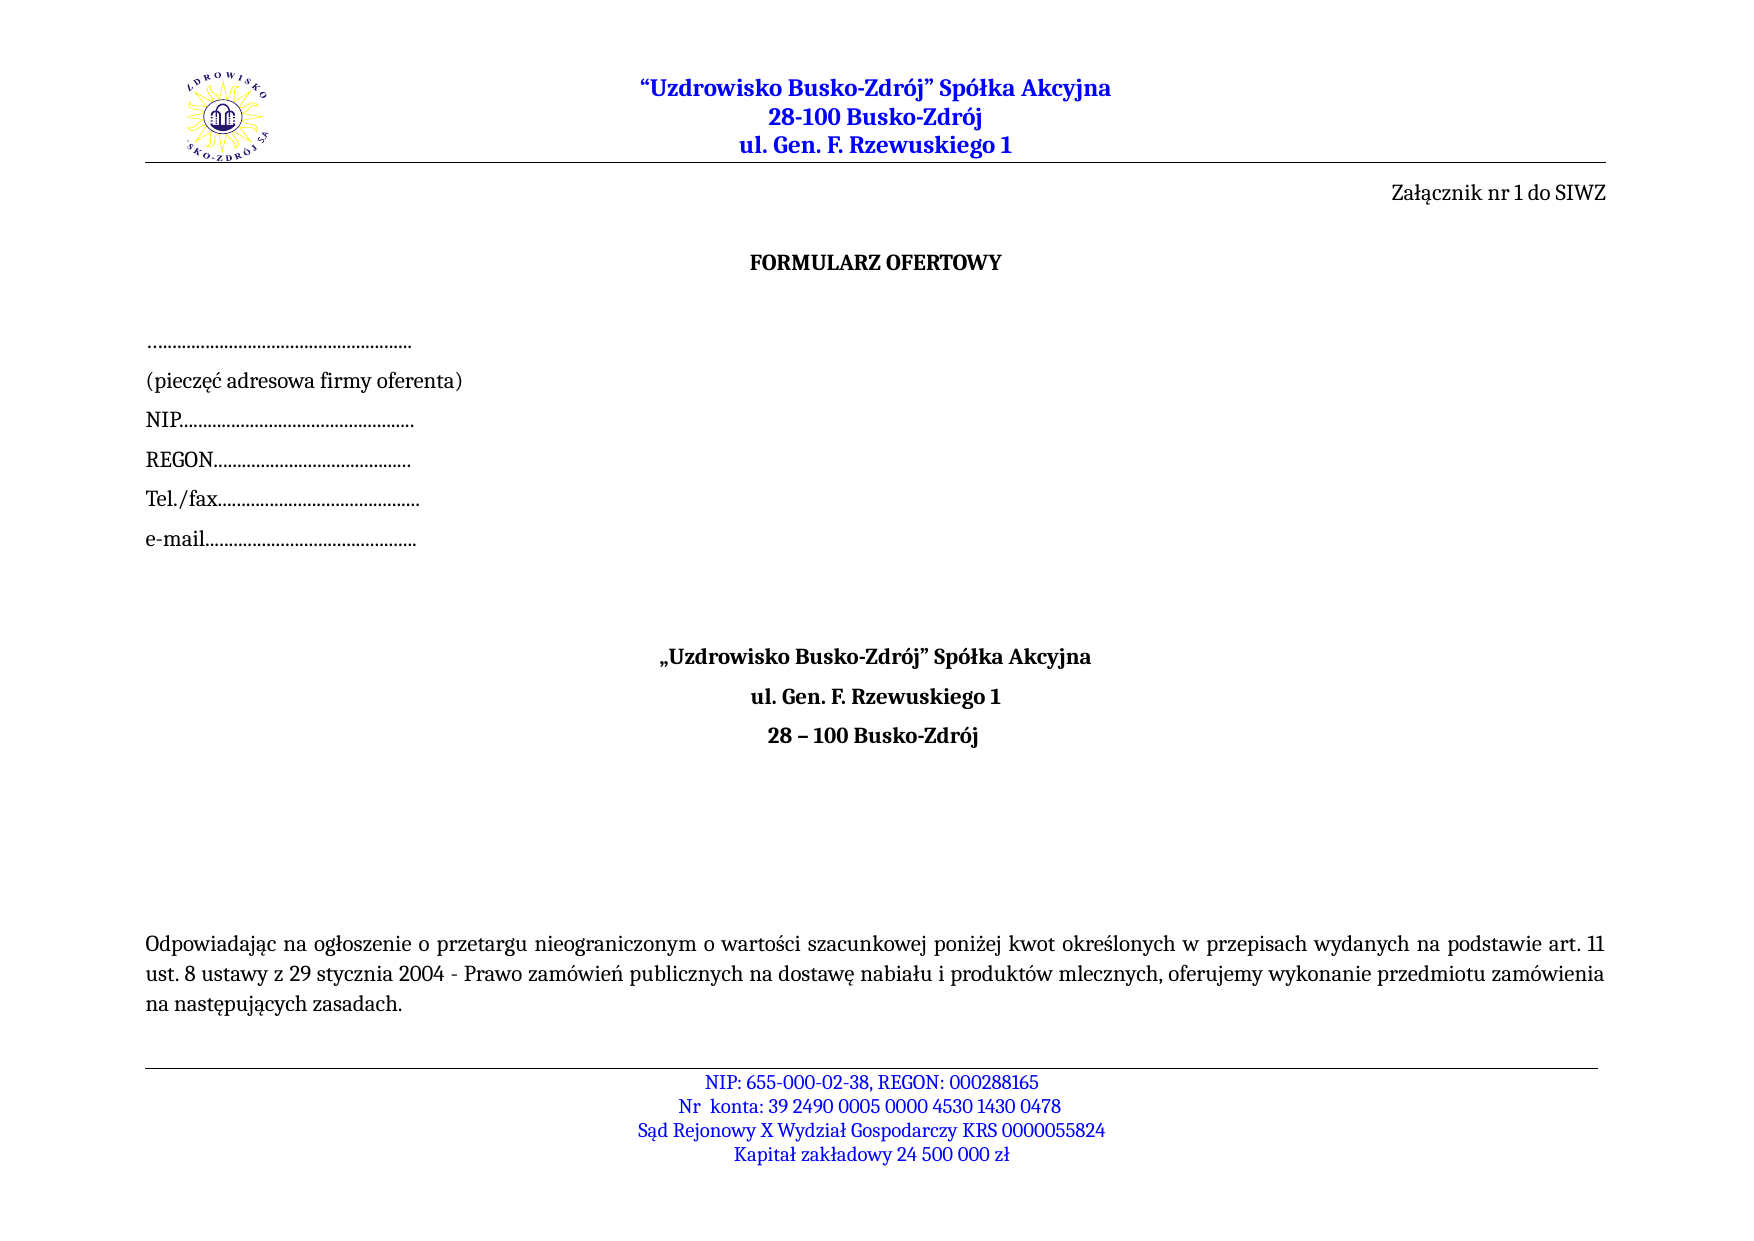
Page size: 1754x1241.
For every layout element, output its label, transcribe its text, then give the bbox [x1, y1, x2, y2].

text …..................................................... [145, 328, 1606, 355]
text 28 – 100 Busko-Zdrój [145, 723, 1606, 749]
text ul. Gen. F. Rzewuskiego 1 [145, 684, 1606, 710]
text REGON.......................................... [145, 447, 1606, 473]
text Odpowiadając na ogłoszenie o przetargu nieograniczonym o wartości szacunkowej poniżej kwot określonych w przepisach wydanych na podstawie art. 11 ust. 8 ustawy z 29 stycznia 2004 - Prawo zamówień publicznych na dostawę nabiału i produktów mlecznych, oferujemy wykonanie przedmiotu zamówienia na następujących zasadach. [145, 931, 1606, 1017]
text FORMULARZ OFERTOWY [145, 249, 1606, 276]
text (pieczęć adresowa firmy oferenta) [145, 368, 1606, 394]
text e-mail............................................. [145, 526, 1606, 552]
text NIP.................................................. [145, 407, 1606, 434]
text Tel./fax........................................... [145, 486, 1606, 513]
text „Uzdrowisko Busko-Zdrój” Spółka Akcyjna [145, 644, 1606, 671]
text Załącznik nr 1 do SIWZ [145, 180, 1606, 206]
